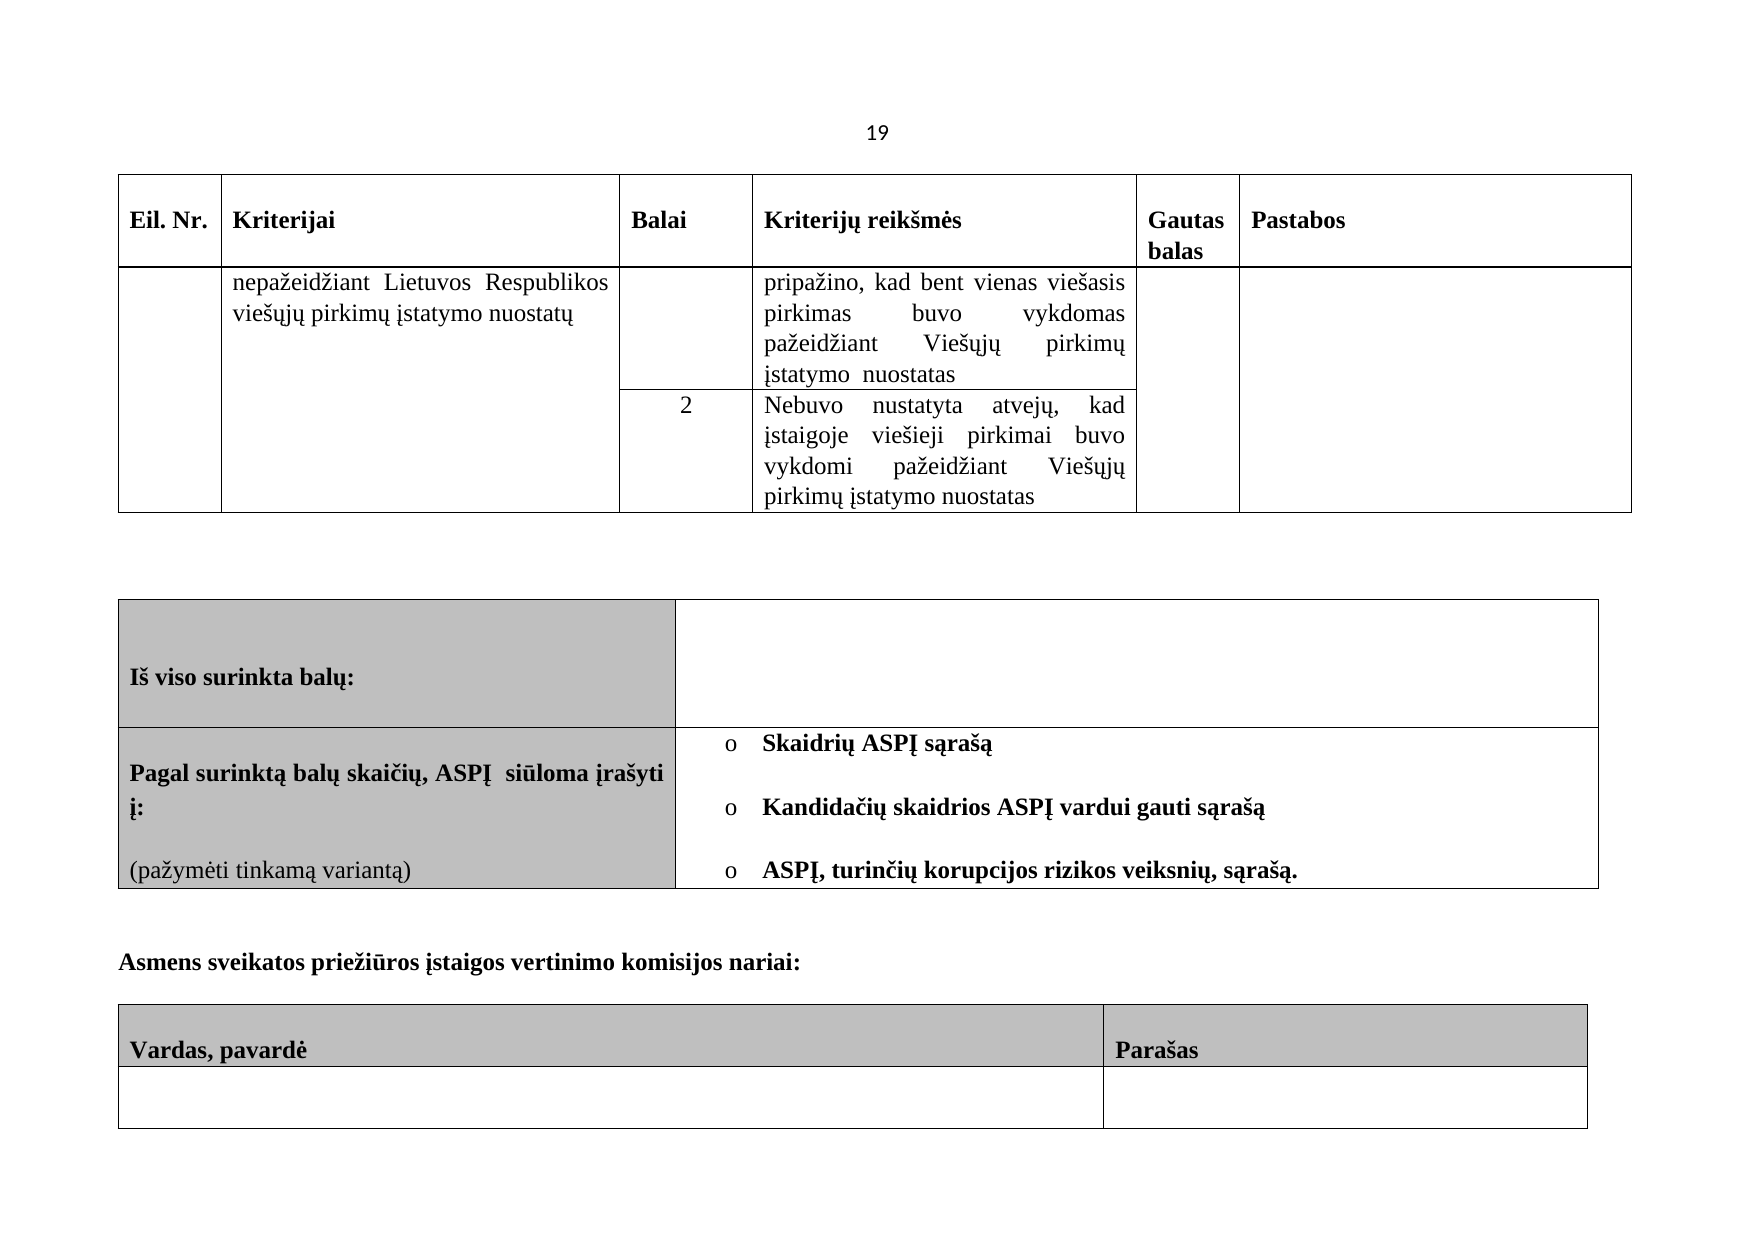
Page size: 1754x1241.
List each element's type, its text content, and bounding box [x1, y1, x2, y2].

table_header [676, 600, 1598, 727]
table_cell [119, 1067, 1103, 1128]
table_cell [1137, 268, 1239, 512]
table_header Balai [620, 175, 752, 266]
table_cell pripažino, kad bent vienas viešasis pirkimas buvo vykdomas pažeidžiant Viešųjų pirkimų įstatymo nuostatas [753, 268, 1136, 389]
table_cell Nebuvo nustatyta atvejų, kad įstaigoje viešieji pirkimai buvo vykdomi pažeidžiant Viešųjų pirkimų įstatymo nuostatas [753, 390, 1136, 512]
table_cell [620, 268, 752, 389]
text Asmens sveikatos priežiūros įstaigos vertinimo komisijos nariai: [118, 947, 1636, 975]
table_cell [119, 268, 221, 512]
table_cell 2 [620, 390, 752, 512]
table_header Pastabos [1240, 175, 1631, 266]
table_header Kriterijai [222, 175, 619, 266]
table_cell [1104, 1067, 1587, 1128]
table_header Kriterijų reikšmės [753, 175, 1136, 266]
table_cell [1240, 268, 1631, 512]
table_cell o Skaidrių ASPĮ sąrašą o Kandidačių skaidrios ASPĮ vardui gauti sąrašą o ASPĮ, turinčių korupcijos rizikos veiksnių, sąrašą. [676, 728, 1598, 888]
table_header Vardas, pavardė [119, 1005, 1103, 1066]
table_header Eil. Nr. [119, 175, 221, 266]
table_header Parašas [1104, 1005, 1587, 1066]
table_cell nepažeidžiant Lietuvos Respublikos viešųjų pirkimų įstatymo nuostatų [222, 268, 619, 512]
table_header Iš viso surinkta balų: [119, 600, 675, 727]
table_header Gautas balas [1137, 175, 1239, 266]
table_cell Pagal surinktą balų skaičių, ASPĮ siūloma įrašyti į: (pažymėti tinkamą variantą) [119, 728, 675, 888]
